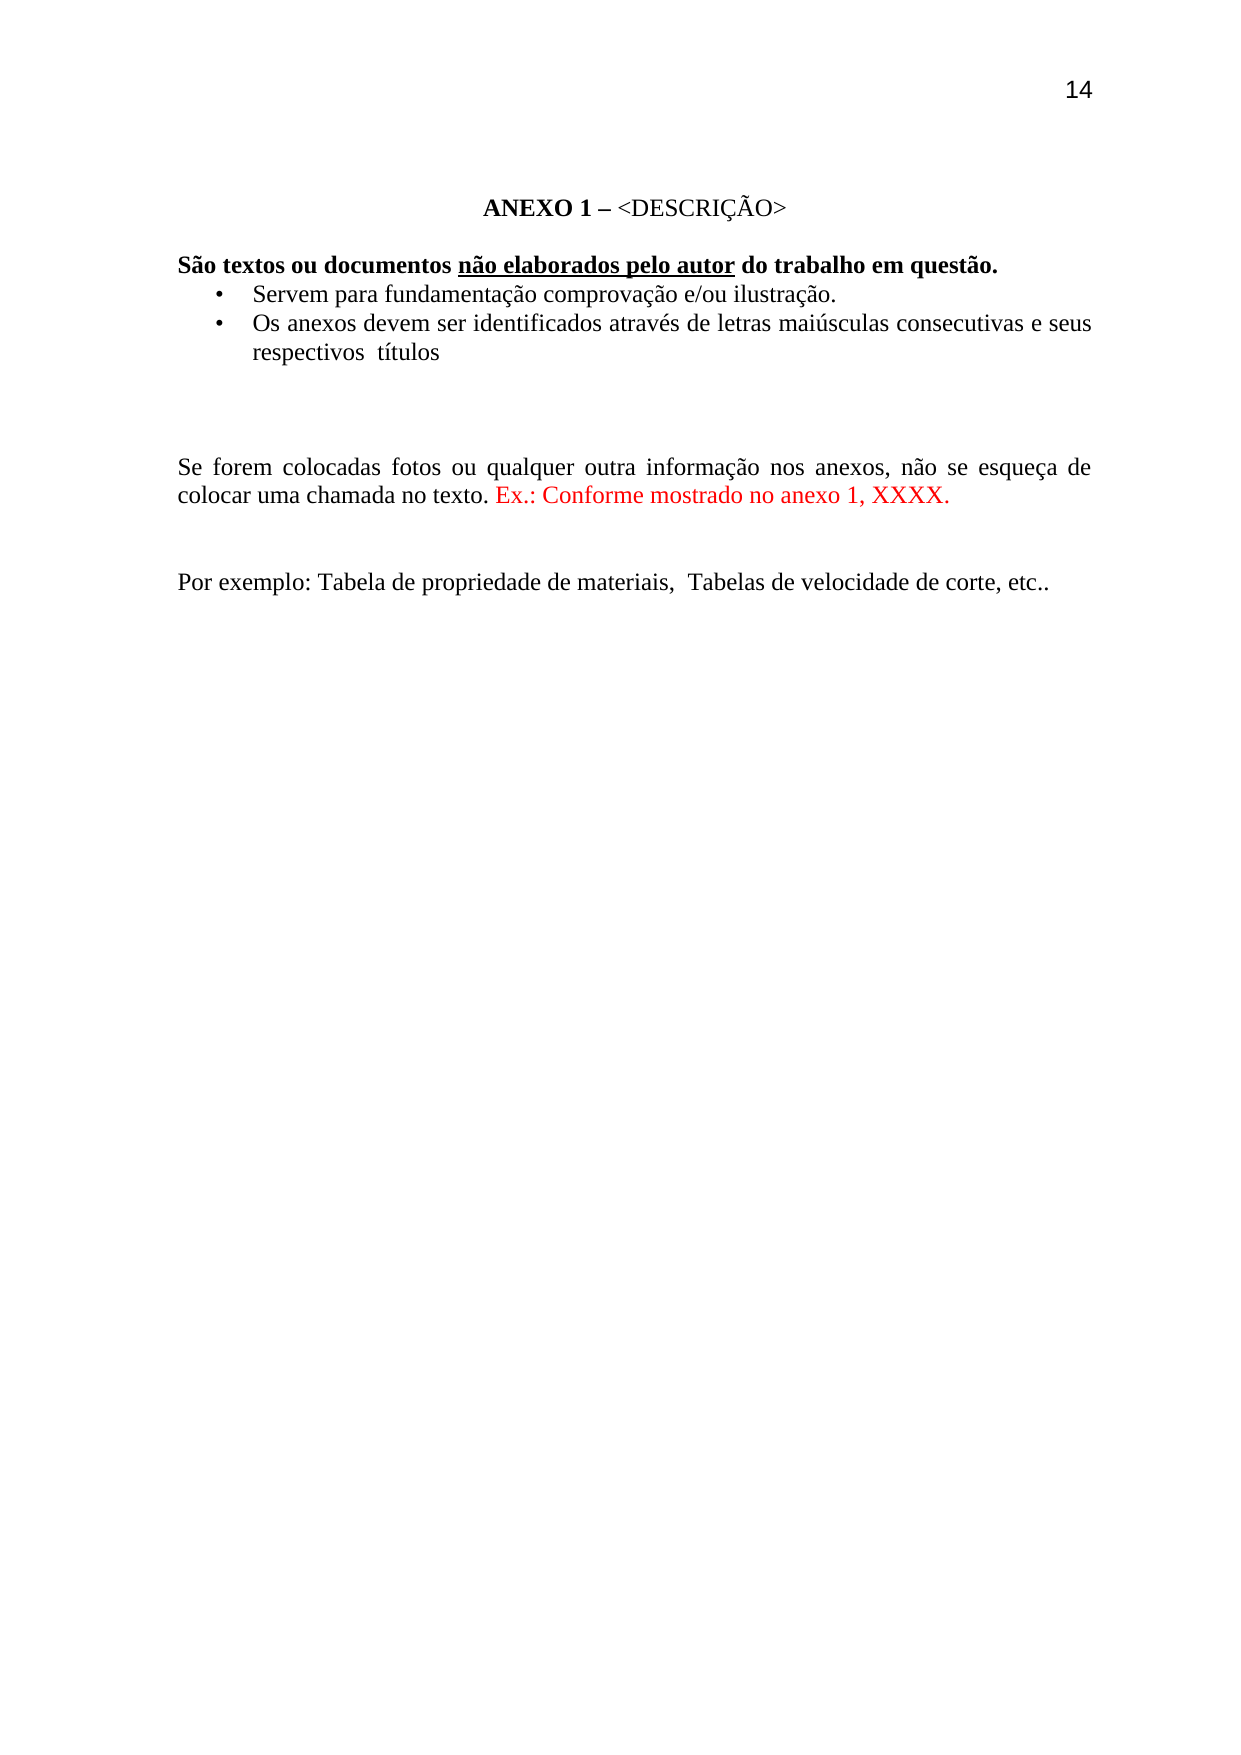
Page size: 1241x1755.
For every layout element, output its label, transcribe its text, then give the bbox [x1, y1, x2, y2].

text ANEXO 1 – <DESCRIÇÃO> [177, 193, 1093, 222]
text Se forem colocadas fotos ou qualquer outra informação nos anexos, não se esqueça de colocar uma chamada no texto. Ex.: Conforme mostrado no anexo 1, XXXX. [177, 452, 1093, 509]
text São textos ou documentos não elaborados pelo autor do trabalho em questão. [177, 250, 1093, 279]
list Os anexos devem ser identificados através de letras maiúsculas consecutivas e seus respectivos títulos [215, 308, 1093, 365]
text Por exemplo: Tabela de propriedade de materiais, Tabelas de velocidade de corte, etc.. [177, 567, 1093, 595]
list Servem para fundamentação comprovação e/ou ilustração. [215, 279, 1093, 308]
